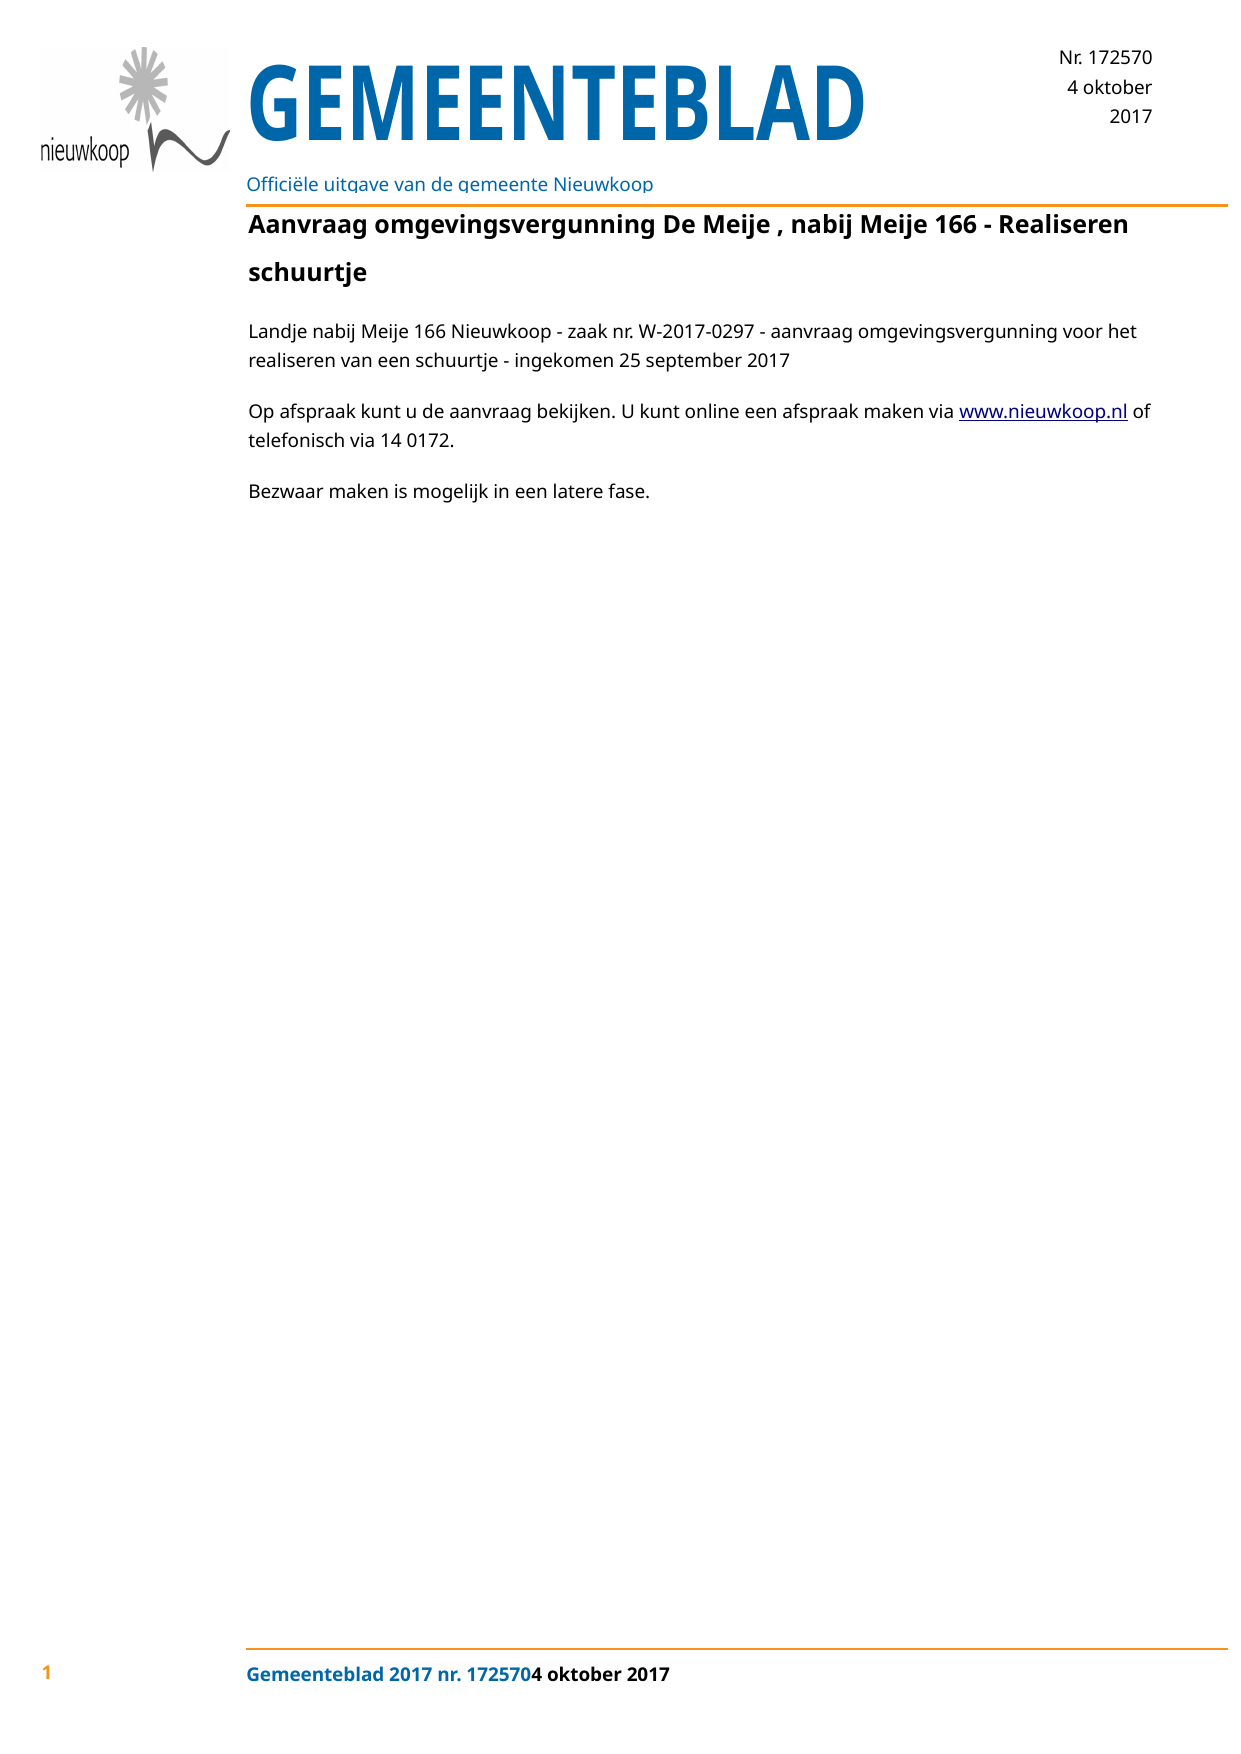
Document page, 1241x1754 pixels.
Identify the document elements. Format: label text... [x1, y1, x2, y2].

text Op afspraak kunt u de aanvraag bekijken. U kunt online een afspraak maken via www.nieuwkoop.nl of telefonisch via 14 0172. [248, 398, 1152, 453]
text Bezwaar maken is mogelijk in een latere fase. [248, 478, 1152, 504]
text Aanvraag omgevingsvergunning De Meije , nabij Meije 166 - Realiseren schuurtje [248, 207, 1152, 288]
picture [41, 47, 231, 172]
text Landje nabij Meije 166 Nieuwkoop - zaak nr. W-2017-0297 - aanvraag omgevingsvergunning voor het realiseren van een schuurtje - ingekomen 25 september 2017 [248, 318, 1152, 373]
